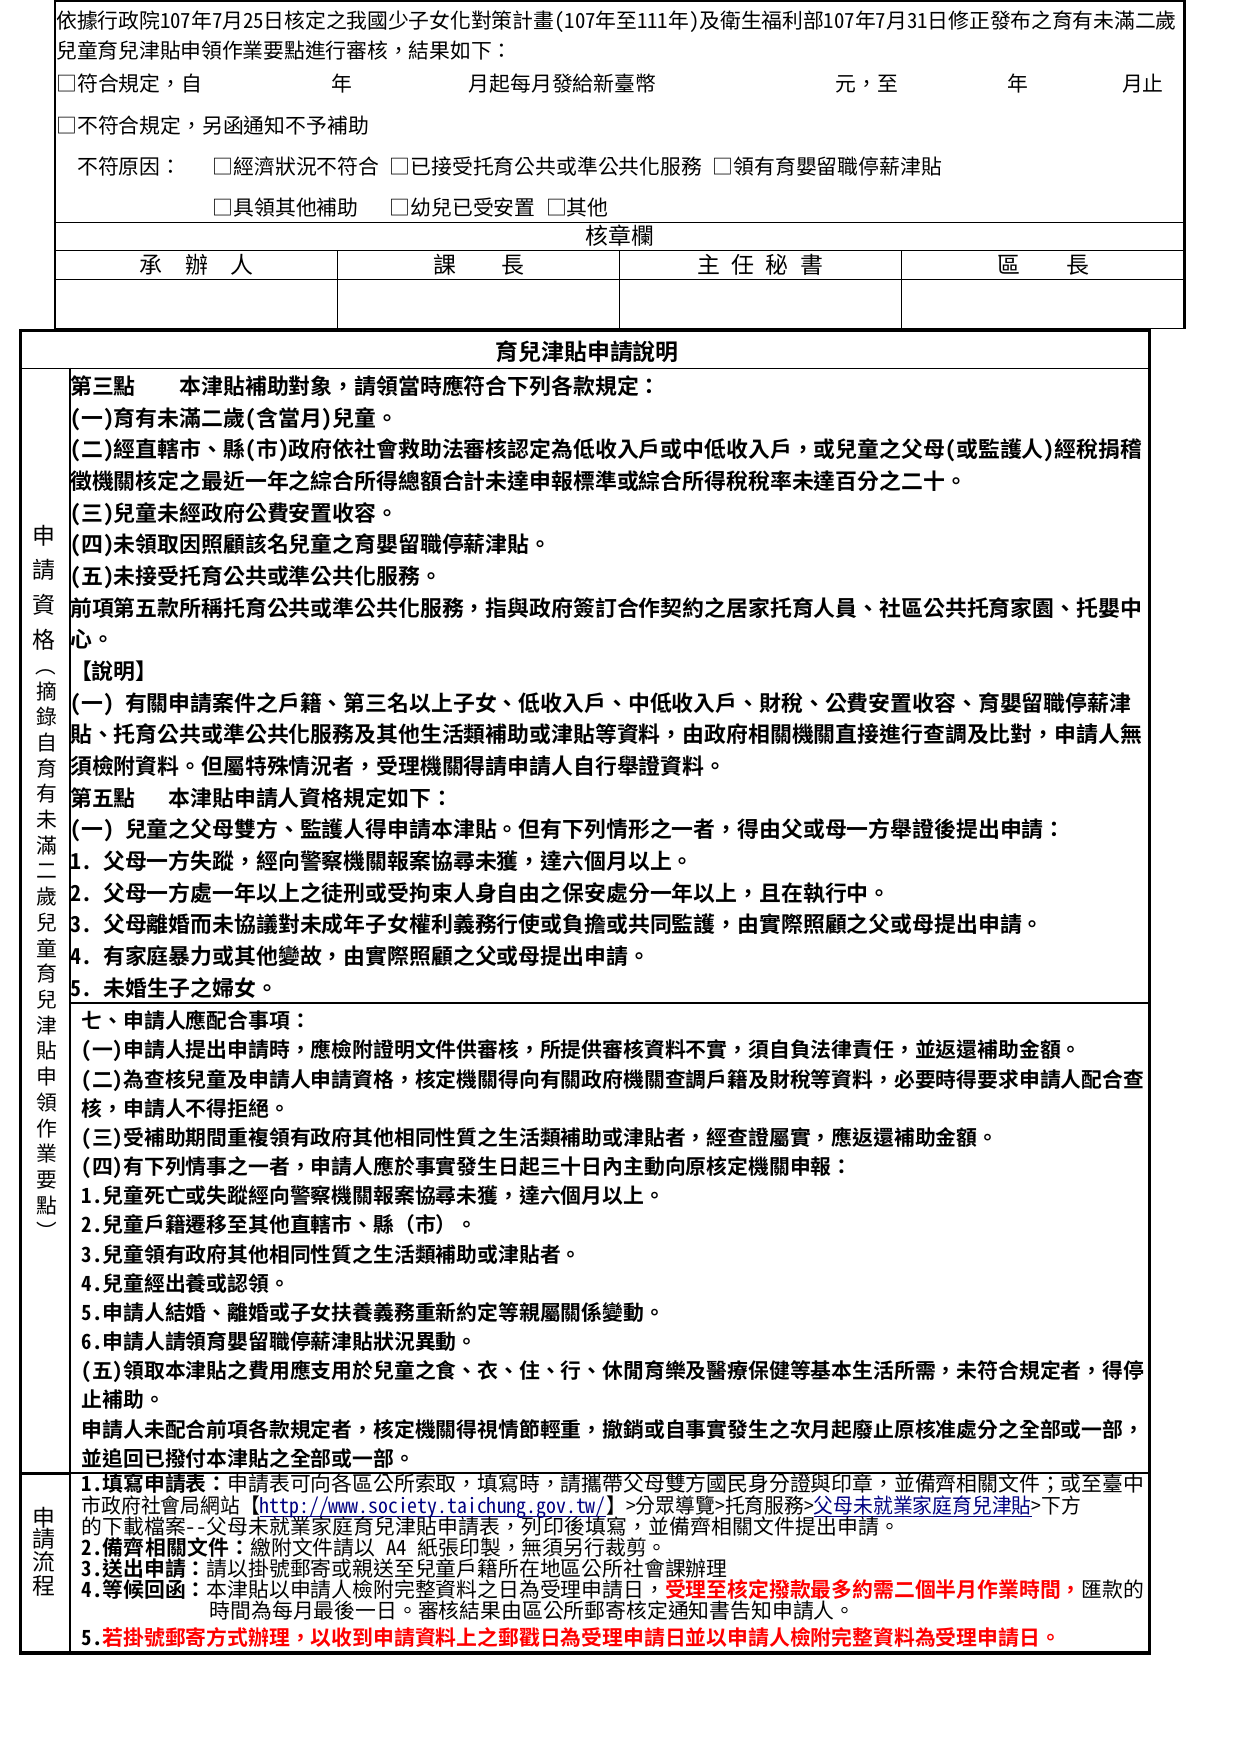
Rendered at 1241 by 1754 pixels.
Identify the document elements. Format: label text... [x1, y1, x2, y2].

table_cell 辦 [173, 251, 219, 279]
table_cell [620, 280, 901, 328]
table_cell 申請流程 [22, 1475, 69, 1651]
table_cell 區 [902, 251, 1043, 279]
table_header 育兒津貼申請說明 [22, 332, 1148, 367]
table_header 依據行政院107年7月25日核定之我國少子女化對策計畫(107年至111年)及衛生福利部107年7月31日修正發布之育有未滿二歲兒童育兒津貼申領作業要點進行審核，結果如下： □符合規定，自 年 月起每月發給新臺幣 元，至 年 月止 □不符合規定，另函通知不予補助 不符原因： □經濟狀況不符合 □已接受托育公共或準公共化服務 □領有育嬰留職停薪津貼 □具領其他補助 □幼兒已受安置 □其他 [56, 2, 1183, 222]
table_cell 1.填寫申請表：申請表可向各區公所索取，填寫時，請攜帶父母雙方國民身分證與印章，並備齊相關文件；或至臺中 市政府社會局網站【http://www.society.taichung.gov.tw/】>分眾導覽>托育服務>父母未就業家庭育兒津貼>下方 的下載檔案--父母未就業家庭育兒津貼申請表，列印後填寫，並備齊相關文件提出申請。 2.備齊相關文件：繳附文件請以 A4 紙張印製，無須另行裁剪。 3.送出申請：請以掛號郵寄或親送至兒童戶籍所在地區公所社會課辦理 4.等候回函：本津貼以申請人檢附完整資料之日為受理申請日，受理至核定撥款最多約需二個半月作業時間，匯款的 時間為每月最後一日。審核結果由區公所郵寄核定通知書告知申請人。 5.若掛號郵寄方式辦理，以收到申請資料上之郵戳日為受理申請日並以申請人檢附完整資料為受理申請日。 [71, 1474, 1148, 1651]
table_cell [56, 280, 337, 328]
table_cell [338, 280, 619, 328]
table_cell 課 [338, 251, 478, 279]
table_cell 核章欄 [56, 223, 1183, 250]
table_cell 人 [219, 251, 337, 279]
table_cell 主 任 秘 書 [620, 251, 901, 279]
table_cell 七、申請人應配合事項： (一)申請人提出申請時，應檢附證明文件供審核，所提供審核資料不實，須自負法律責任，並返還補助金額。 (二)為查核兒童及申請人申請資格，核定機關得向有關政府機關查調戶籍及財稅等資料，必要時得要求申請人配合查核，申請人不得拒絕。 (三)受補助期間重複領有政府其他相同性質之生活類補助或津貼者，經查證屬實，應返還補助金額。 (四)有下列情事之一者，申請人應於事實發生日起三十日內主動向原核定機關申報： 1.兒童死亡或失蹤經向警察機關報案協尋未獲，達六個月以上。 2.兒童戶籍遷移至其他直轄市、縣（市）。 3.兒童領有政府其他相同性質之生活類補助或津貼者。 4.兒童經出養或認領。 5.申請人結婚、離婚或子女扶養義務重新約定等親屬關係變動。 6.申請人請領育嬰留職停薪津貼狀況異動。 (五)領取本津貼之費用應支用於兒童之食、衣、住、行、休閒育樂及醫療保健等基本生活所需，未符合規定者，得停止補助。 申請人未配合前項各款規定者，核定機關得視情節輕重，撤銷或自事實發生之次月起廢止原核准處分之全部或一部，並追回已撥付本津貼之全部或一部。 [71, 1004, 1148, 1472]
table_cell 長 [1043, 251, 1183, 279]
table_cell 長 [478, 251, 619, 279]
table_cell 申請資格 ︵ 摘錄自育有未滿二歲兒童育兒津貼申領作業要點 ︶ [22, 369, 69, 1472]
table_cell [902, 280, 1183, 328]
table_cell 承 [56, 251, 173, 279]
table_cell 第三點 本津貼補助對象，請領當時應符合下列各款規定： (一)育有未滿二歲(含當月)兒童。 (二)經直轄市、縣(市)政府依社會救助法審核認定為低收入戶或中低收入戶，或兒童之父母(或監護人)經稅捐稽徵機關核定之最近一年之綜合所得總額合計未達申報標準或綜合所得稅稅率未達百分之二十。 (三)兒童未經政府公費安置收容。 (四)未領取因照顧該名兒童之育嬰留職停薪津貼。 (五)未接受托育公共或準公共化服務。 前項第五款所稱托育公共或準公共化服務，指與政府簽訂合作契約之居家托育人員、社區公共托育家園、托嬰中心。 【說明】 (一) 有關申請案件之戶籍、第三名以上子女、低收入戶、中低收入戶、財稅、公費安置收容、育嬰留職停薪津貼、托育公共或準公共化服務及其他生活類補助或津貼等資料，由政府相關機關直接進行查調及比對，申請人無須檢附資料。但屬特殊情況者，受理機關得請申請人自行舉證資料。 第五點 本津貼申請人資格規定如下： (一) 兒童之父母雙方、監護人得申請本津貼。但有下列情形之一者，得由父或母一方舉證後提出申請： 1. 父母一方失蹤，經向警察機關報案協尋未獲，達六個月以上。 2. 父母一方處一年以上之徒刑或受拘束人身自由之保安處分一年以上，且在執行中。 3. 父母離婚而未協議對未成年子女權利義務行使或負擔或共同監護，由實際照顧之父或母提出申請。 4. 有家庭暴力或其他變故，由實際照顧之父或母提出申請。 5. 未婚生子之婦女。 [71, 369, 1148, 1002]
